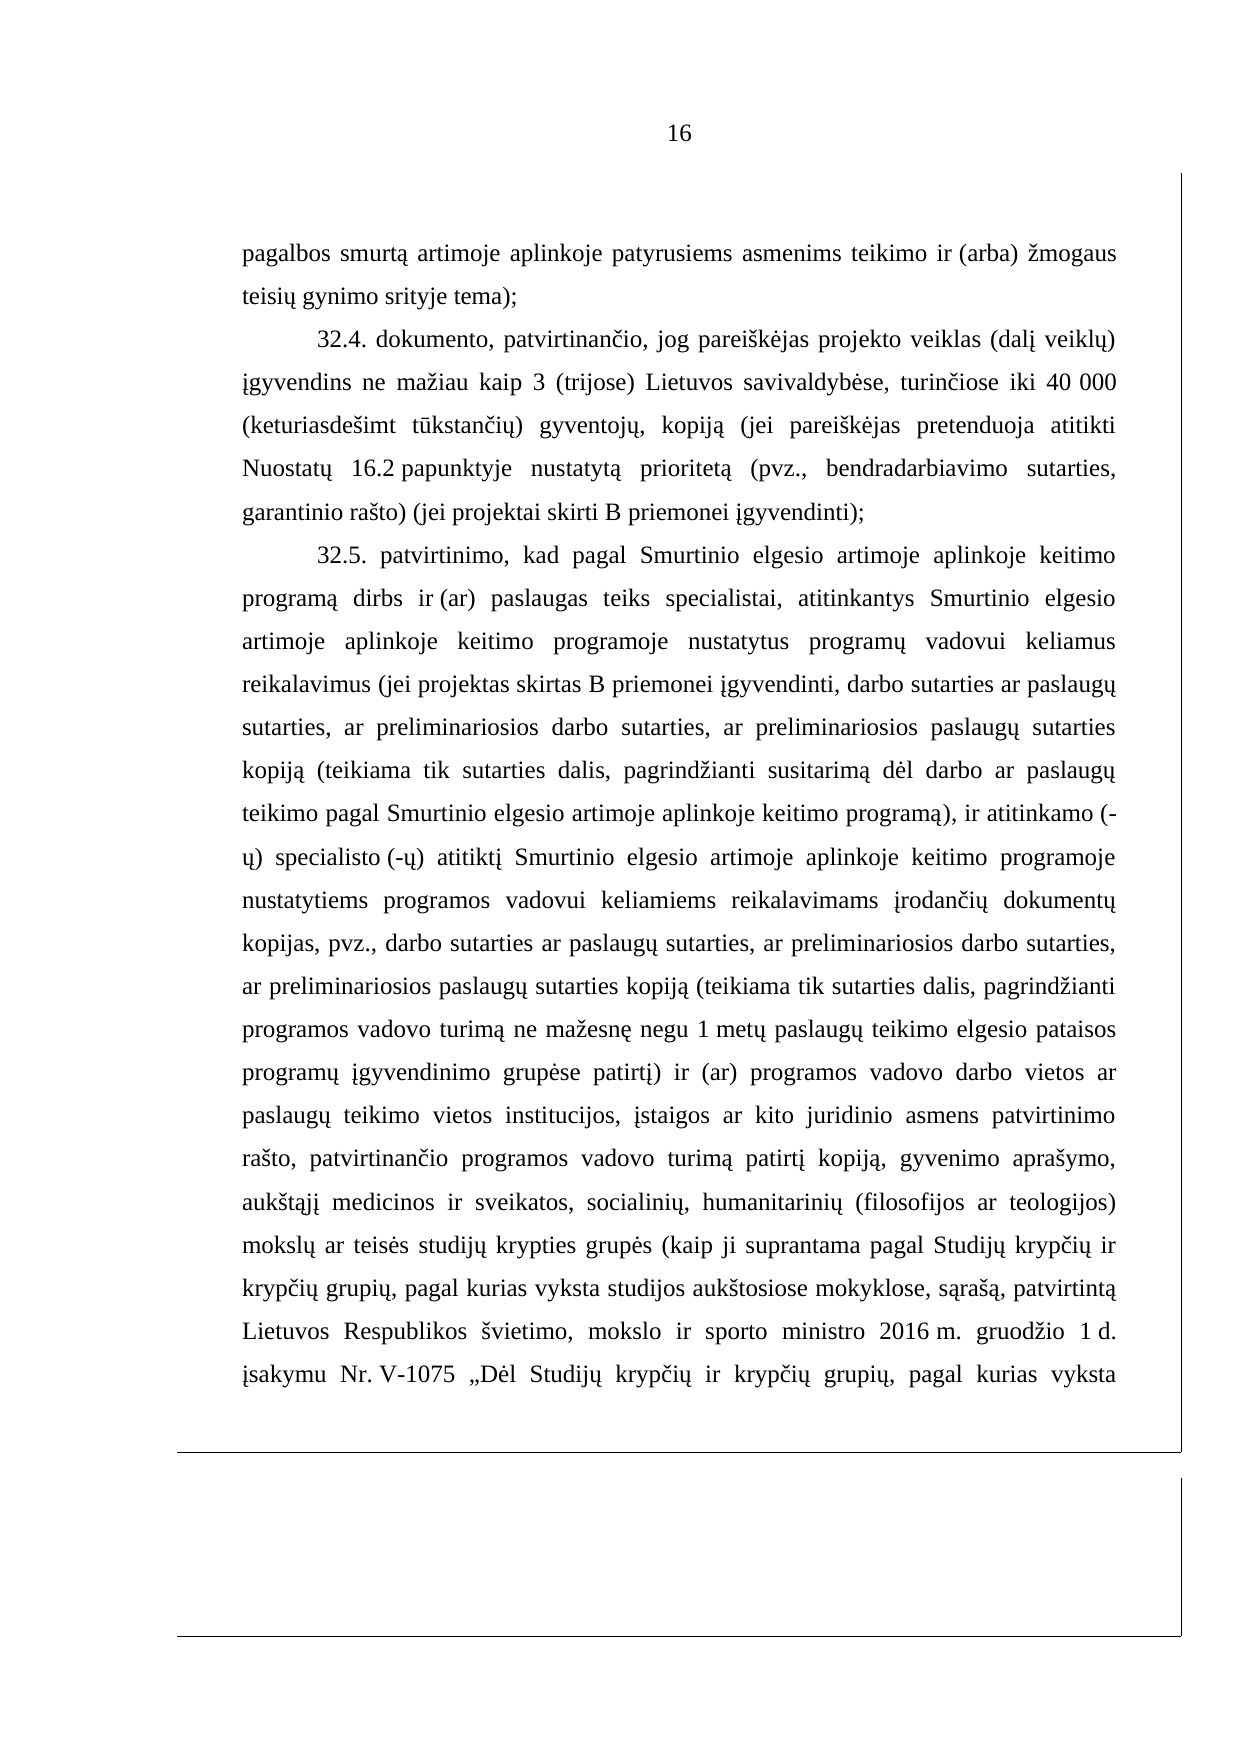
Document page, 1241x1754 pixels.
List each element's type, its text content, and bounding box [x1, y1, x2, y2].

text 32.5. patvirtinimo, kad pagal Smurtinio elgesio artimoje aplinkoje keitimo programą dirbs ir (ar) paslaugas teiks specialistai, atitinkantys Smurtinio elgesio artimoje aplinkoje keitimo programoje nustatytus programų vadovui keliamus reikalavimus (jei projektas skirtas B priemonei įgyvendinti, darbo sutarties ar paslaugų sutarties, ar preliminariosios darbo sutarties, ar preliminariosios paslaugų sutarties kopiją (teikiama tik sutarties dalis, pagrindžianti susitarimą dėl darbo ar paslaugų teikimo pagal Smurtinio elgesio artimoje aplinkoje keitimo programą), ir atitinkamo (-ų) specialisto (-ų) atitiktį Smurtinio elgesio artimoje aplinkoje keitimo programoje nustatytiems programos vadovui keliamiems reikalavimams įrodančių dokumentų kopijas, pvz., darbo sutarties ar paslaugų sutarties, ar preliminariosios darbo sutarties, ar preliminariosios paslaugų sutarties kopiją (teikiama tik sutarties dalis, pagrindžianti programos vadovo turimą ne mažesnę negu 1 metų paslaugų teikimo elgesio pataisos programų įgyvendinimo grupėse patirtį) ir (ar) programos vadovo darbo vietos ar paslaugų teikimo vietos institucijos, įstaigos ar kito juridinio asmens patvirtinimo rašto, patvirtinančio programos vadovo turimą patirtį kopiją, gyvenimo aprašymo, aukštąjį medicinos ir sveikatos, socialinių, humanitarinių (filosofijos ar teologijos) mokslų ar teisės studijų krypties grupės (kaip ji suprantama pagal Studijų krypčių ir krypčių grupių, pagal kurias vyksta studijos aukštosiose mokyklose, sąrašą, patvirtintą Lietuvos Respublikos švietimo, mokslo ir sporto ministro 2016 m. gruodžio 1 d. įsakymu Nr. V-1075 „Dėl Studijų krypčių ir krypčių grupių, pagal kurias vyksta studijos aukštosiose mokyklose, sąrašo, jo keitimo tvarkos, kvalifikacinių laipsnių sąrangos ir studijų programų pavadinimų sudarymo principų patvirtinimo“ (suvestinė redakcija nuo 2024 m. lapkričio 1 d.), podiplominių psichoterapijos studijų išsilavinimą patvirtinančio sertifikato, įrodančio, kad programos vadovas yra baigęs pasirengimo praktinei veiklai mokymus, kopiją. [177, 475, 1181, 1452]
text 32.3. dokumento, įrodančio, kad pareiškėjas turi ne mažesnę kaip 2 (dvejų) metų patirtį smurto artimoje aplinkoje prevencijos, pagalbos nuo smurto artimoje aplinkoje nukentėjusiems ir (ar) pavojų patiriantiems asmenims teikimo ir (arba) žmogaus teisių gynimo srityje, kopiją (jei pareiškėjas pretenduoja atitikti Nuostatų 16.1.1 papunktyje nustatytą prioritetą) (pvz., veiklos ataskaitos ir (ar) informacijos apie pareiškėjo patirtį, įgytą organizuojant veiklas smurto artimoje aplinkoje prevencijos, pagalbos smurtą artimoje aplinkoje patyrusiems ir (ar) pavojų patiriantiems asmenims teikimo ir (arba) žmogaus teisių gynimo srityje (pvz., atlikti tyrimai, surengti mokymai, parengta metodinė medžiaga smurto artimoje aplinkoje prevencijos, pagalbos smurtą artimoje aplinkoje patyrusiems asmenims teikimo ir (arba) žmogaus teisių gynimo srityje tema); [177, 173, 1181, 259]
text 32.4. dokumento, patvirtinančio, jog pareiškėjas projekto veiklas (dalį veiklų) įgyvendins ne mažiau kaip 3 (trijose) Lietuvos savivaldybėse, turinčiose iki 40 000 (keturiasdešimt tūkstančių) gyventojų, kopiją (jei pareiškėjas pretenduoja atitikti Nuostatų 16.2 papunktyje nustatytą prioritetą (pvz., bendradarbiavimo sutarties, garantinio rašto) (jei projektai skirti B priemonei įgyvendinti); [177, 259, 1181, 475]
